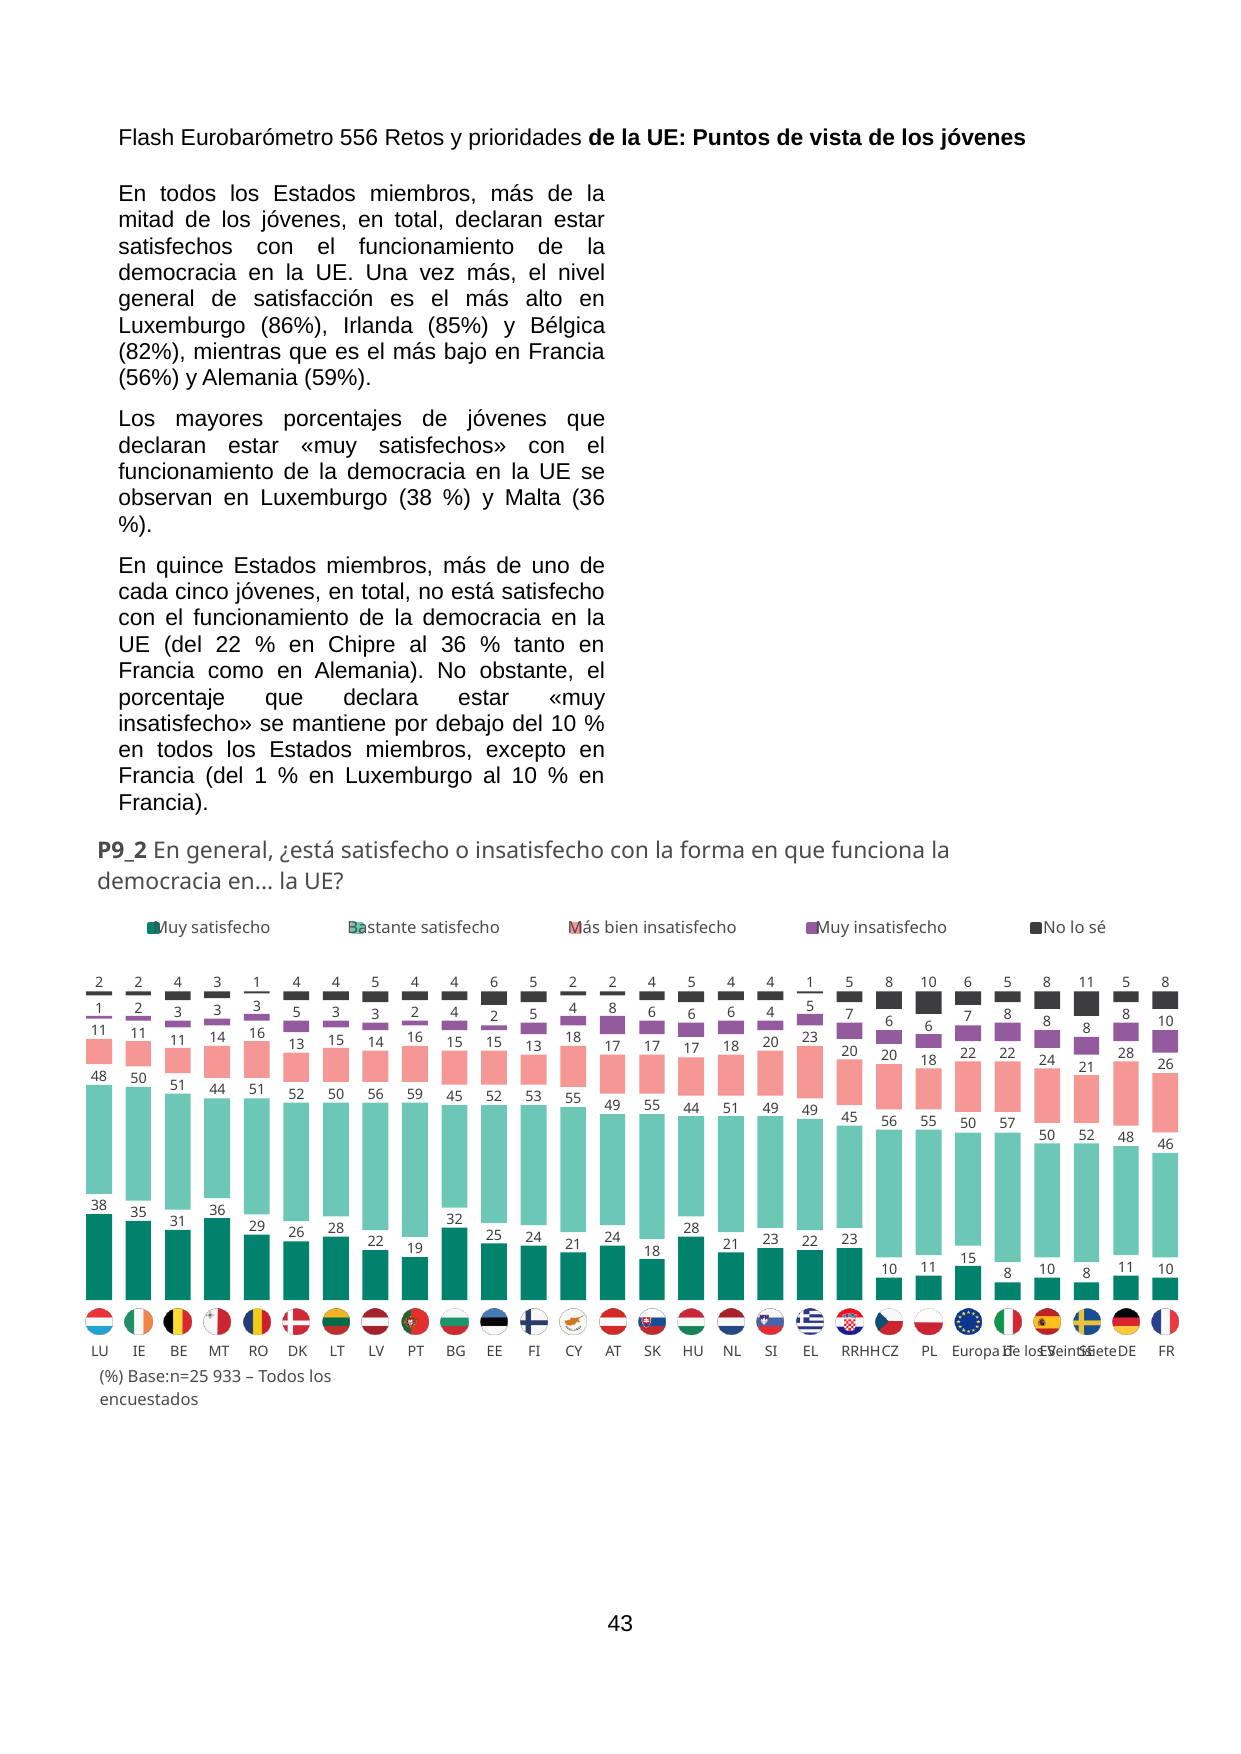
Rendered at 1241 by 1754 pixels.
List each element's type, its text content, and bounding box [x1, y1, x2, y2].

picture [440, 1308, 469, 1335]
picture [994, 1308, 1022, 1335]
picture [796, 1308, 824, 1335]
picture [401, 1308, 429, 1335]
picture [914, 1308, 943, 1335]
picture [599, 1308, 627, 1335]
picture [203, 1308, 231, 1335]
picture [875, 1308, 903, 1335]
picture [954, 1308, 982, 1335]
text En todos los Estados miembros, más de la mitad de los jóvenes, en total, declaran estar satisfechos con el funcionamiento de la democracia en la UE. Una vez más, el nivel general de satisfacción es el más alto en Luxemburgo (86%), Irlanda (85%) y Bélgica (82%), mientras que es el más bajo en Francia (56%) y Alemania (59%). [118, 180, 605, 391]
picture [1151, 1308, 1179, 1335]
picture [638, 1308, 666, 1335]
picture [85, 1308, 113, 1335]
picture [1073, 1308, 1101, 1335]
picture [322, 1308, 350, 1335]
picture [124, 1308, 153, 1335]
picture [835, 1308, 864, 1335]
picture [1033, 1308, 1061, 1335]
picture [282, 1308, 310, 1335]
picture [520, 1308, 548, 1335]
picture [361, 1308, 389, 1335]
picture [717, 1308, 745, 1335]
picture [677, 1308, 705, 1335]
picture [243, 1308, 271, 1335]
picture [1112, 1308, 1140, 1335]
text En quince Estados miembros, más de uno de cada cinco jóvenes, en total, no está satisfecho con el funcionamiento de la democracia en la UE (del 22 % en Chipre al 36 % tanto en Francia como en Alemania). No obstante, el porcentaje que declara estar «muy insatisfecho» se mantiene por debajo del 10 % en todos los Estados miembros, excepto en Francia (del 1 % en Luxemburgo al 10 % en Francia). [118, 552, 605, 815]
picture [559, 1308, 587, 1335]
text Los mayores porcentajes de jóvenes que declaran estar «muy satisfechos» con el funcionamiento de la democracia en la UE se observan en Luxemburgo (38 %) y Malta (36 %). [118, 405, 605, 537]
picture [163, 1308, 192, 1335]
picture [480, 1308, 508, 1335]
picture [756, 1308, 784, 1335]
